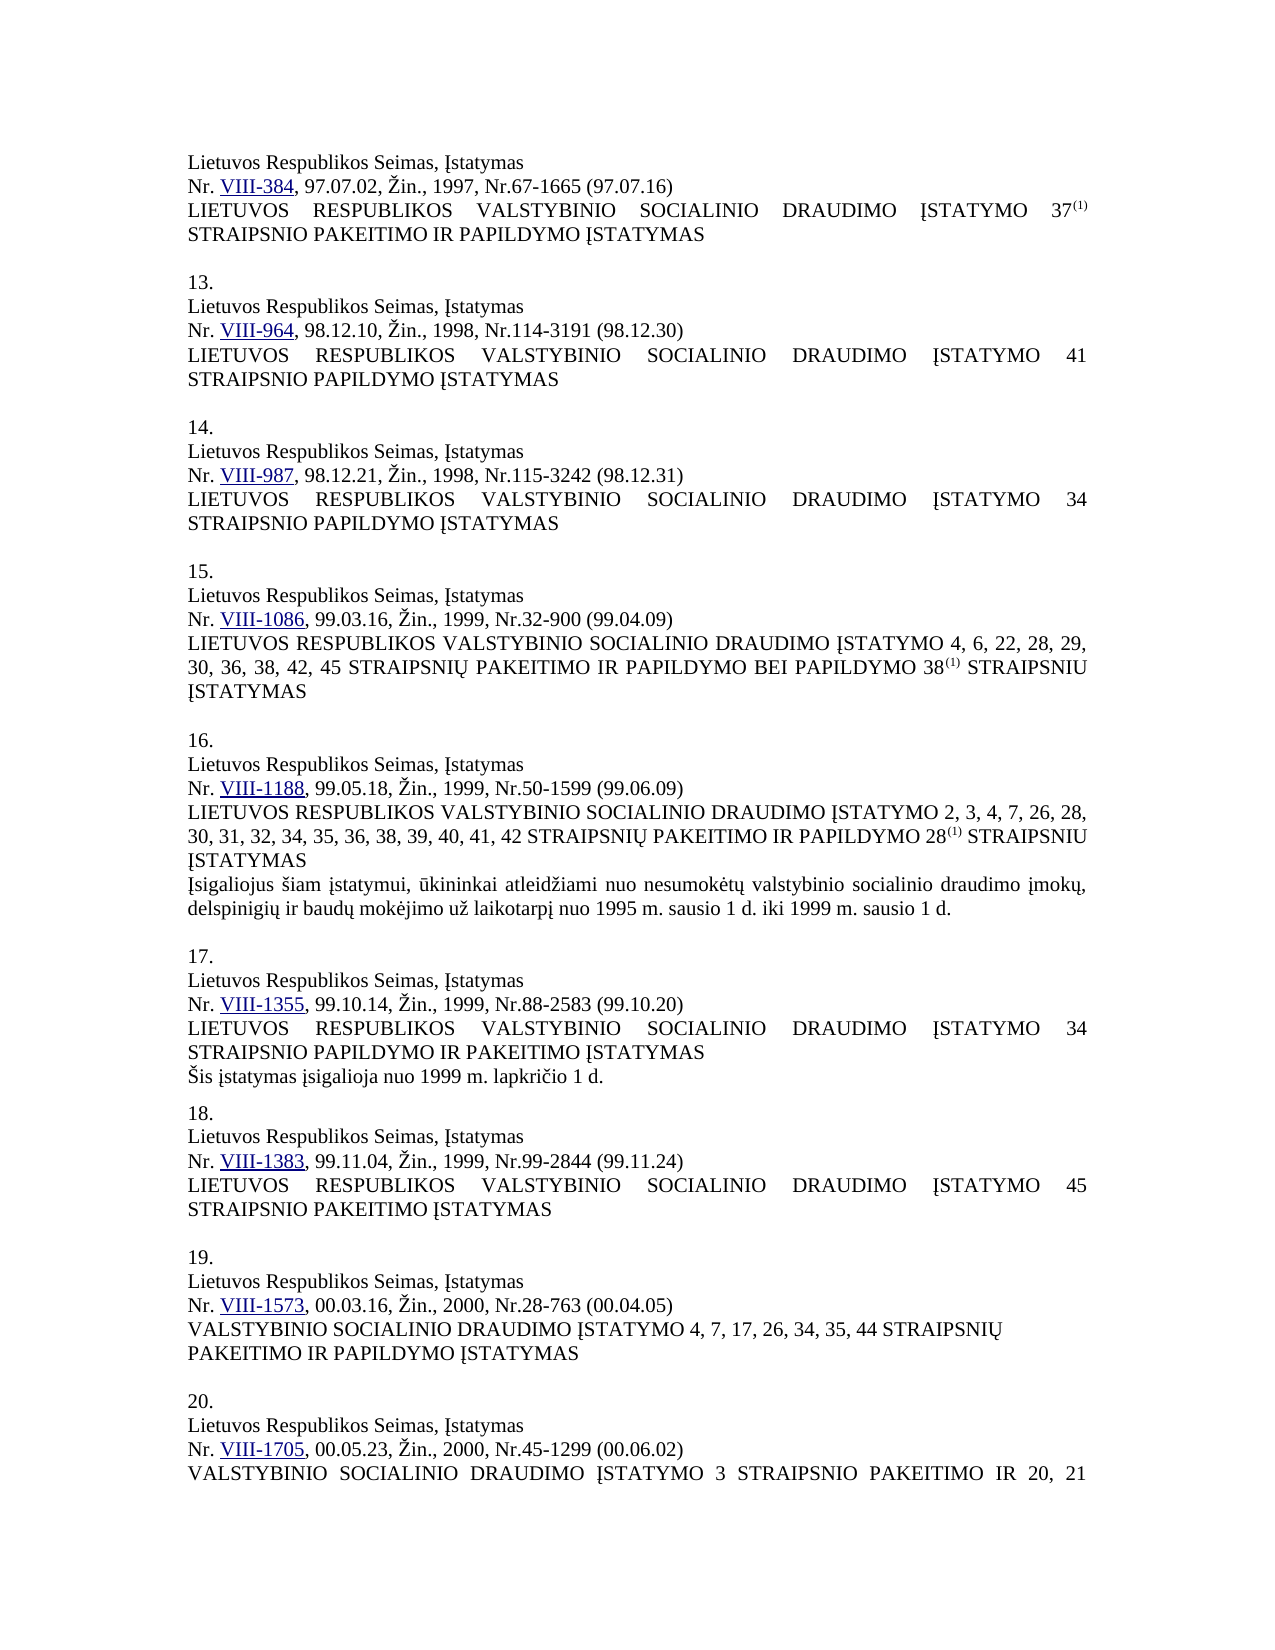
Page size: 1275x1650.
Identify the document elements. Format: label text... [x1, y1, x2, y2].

text Nr. VIII-1086, 99.03.16, Žin., 1999, Nr.32-900 (99.04.09) [187, 607, 1087, 631]
text Lietuvos Respublikos Seimas, Įstatymas [187, 294, 1087, 318]
text Nr. VIII-987, 98.12.21, Žin., 1998, Nr.115-3242 (98.12.31) [187, 463, 1087, 487]
text Lietuvos Respublikos Seimas, Įstatymas [187, 1413, 1087, 1437]
text 19. [187, 1245, 1087, 1269]
text Įsigaliojus šiam įstatymui, ūkininkai atleidžiami nuo nesumokėtų valstybinio socialinio draudimo įmokų, delspinigių ir baudų mokėjimo už laikotarpį nuo 1995 m. sausio 1 d. iki 1999 m. sausio 1 d. [187, 872, 1087, 920]
text Nr. VIII-1573, 00.03.16, Žin., 2000, Nr.28-763 (00.04.05) [187, 1293, 1087, 1317]
text Lietuvos Respublikos Seimas, Įstatymas [187, 1269, 1087, 1293]
text VALSTYBINIO SOCIALINIO DRAUDIMO ĮSTATYMO 3 STRAIPSNIO PAKEITIMO IR 20, 21 [187, 1461, 1087, 1485]
text 13. [187, 270, 1087, 294]
text Lietuvos Respublikos Seimas, Įstatymas [187, 752, 1087, 776]
text Nr. VIII-1355, 99.10.14, Žin., 1999, Nr.88-2583 (99.10.20) [187, 992, 1087, 1016]
text VALSTYBINIO SOCIALINIO DRAUDIMO ĮSTATYMO 4, 7, 17, 26, 34, 35, 44 STRAIPSNIŲ PAKEITIMO IR PAPILDYMO ĮSTATYMAS [187, 1317, 1087, 1365]
text 18. [187, 1100, 1087, 1124]
text Lietuvos Respublikos Seimas, Įstatymas [187, 583, 1087, 607]
text LIETUVOS RESPUBLIKOS VALSTYBINIO SOCIALINIO DRAUDIMO ĮSTATYMO 34 STRAIPSNIO PAPILDYMO ĮSTATYMAS [187, 487, 1087, 535]
text Nr. VIII-1705, 00.05.23, Žin., 2000, Nr.45-1299 (00.06.02) [187, 1437, 1087, 1461]
text Lietuvos Respublikos Seimas, Įstatymas [187, 1124, 1087, 1148]
text Lietuvos Respublikos Seimas, Įstatymas [187, 968, 1087, 992]
text LIETUVOS RESPUBLIKOS VALSTYBINIO SOCIALINIO DRAUDIMO ĮSTATYMO 41 STRAIPSNIO PAPILDYMO ĮSTATYMAS [187, 342, 1087, 391]
text Lietuvos Respublikos Seimas, Įstatymas [187, 439, 1087, 463]
text 20. [187, 1389, 1087, 1413]
text 17. [187, 944, 1087, 968]
text Nr. VIII-384, 97.07.02, Žin., 1997, Nr.67-1665 (97.07.16) [187, 174, 1087, 198]
text LIETUVOS RESPUBLIKOS VALSTYBINIO SOCIALINIO DRAUDIMO ĮSTATYMO 4, 6, 22, 28, 29, 30, 36, 38, 42, 45 STRAIPSNIŲ PAKEITIMO IR PAPILDYMO BEI PAPILDYMO 38(1) STRAIPSNIU ĮSTATYMAS [187, 631, 1087, 703]
text LIETUVOS RESPUBLIKOS VALSTYBINIO SOCIALINIO DRAUDIMO ĮSTATYMO 2, 3, 4, 7, 26, 28, 30, 31, 32, 34, 35, 36, 38, 39, 40, 41, 42 STRAIPSNIŲ PAKEITIMO IR PAPILDYMO 28(1) STRAIPSNIU ĮSTATYMAS [187, 800, 1087, 872]
text Lietuvos Respublikos Seimas, Įstatymas [187, 150, 1087, 174]
text Nr. VIII-1383, 99.11.04, Žin., 1999, Nr.99-2844 (99.11.24) [187, 1148, 1087, 1173]
text LIETUVOS RESPUBLIKOS VALSTYBINIO SOCIALINIO DRAUDIMO ĮSTATYMO 34 STRAIPSNIO PAPILDYMO IR PAKEITIMO ĮSTATYMAS [187, 1016, 1087, 1064]
text LIETUVOS RESPUBLIKOS VALSTYBINIO SOCIALINIO DRAUDIMO ĮSTATYMO 37(1) STRAIPSNIO PAKEITIMO IR PAPILDYMO ĮSTATYMAS [187, 198, 1087, 246]
text Nr. VIII-964, 98.12.10, Žin., 1998, Nr.114-3191 (98.12.30) [187, 318, 1087, 342]
text 14. [187, 415, 1087, 439]
text 15. [187, 559, 1087, 583]
text LIETUVOS RESPUBLIKOS VALSTYBINIO SOCIALINIO DRAUDIMO ĮSTATYMO 45 STRAIPSNIO PAKEITIMO ĮSTATYMAS [187, 1173, 1087, 1221]
text Nr. VIII-1188, 99.05.18, Žin., 1999, Nr.50-1599 (99.06.09) [187, 776, 1087, 800]
text 16. [187, 727, 1087, 752]
text Šis įstatymas įsigalioja nuo 1999 m. lapkričio 1 d. [187, 1064, 1087, 1088]
